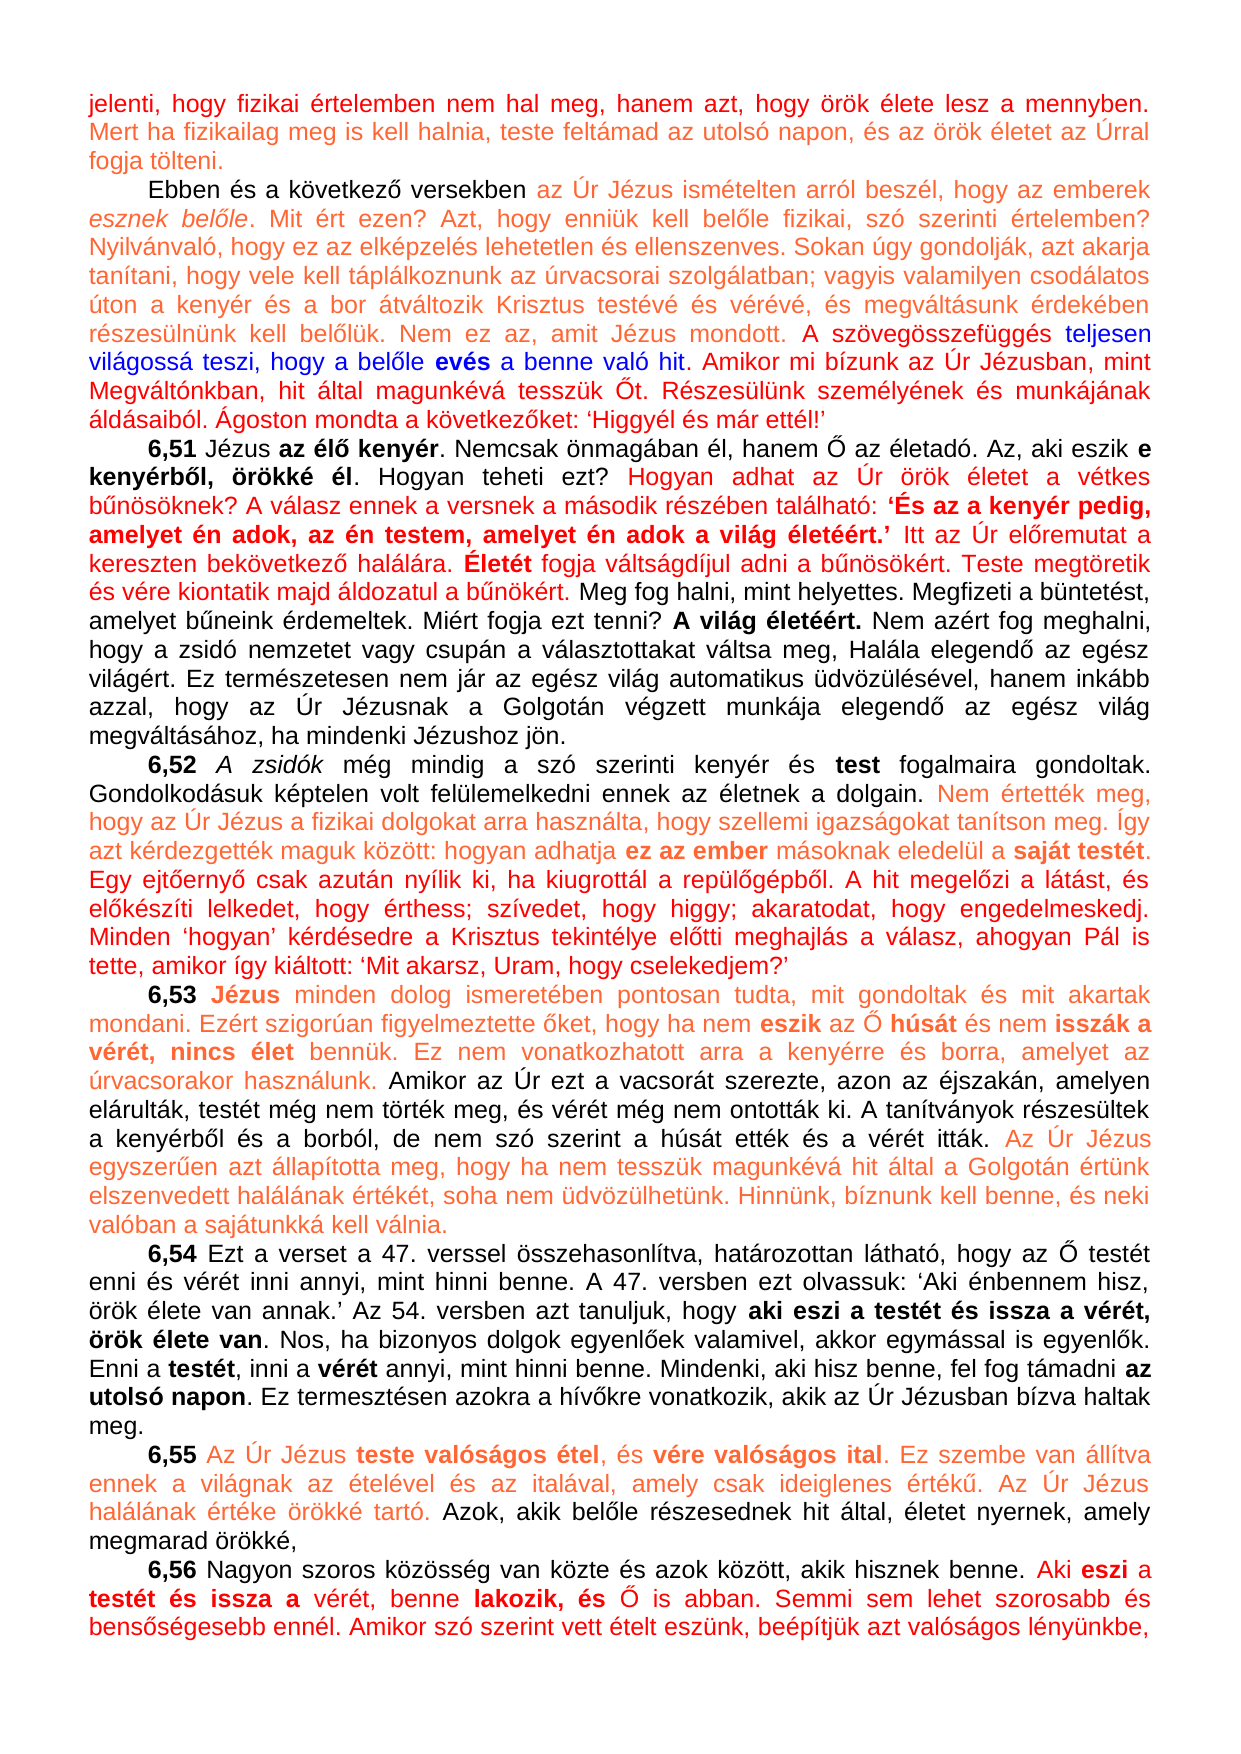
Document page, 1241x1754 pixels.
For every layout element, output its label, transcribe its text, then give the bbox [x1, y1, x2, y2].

text jelenti, hogy fizikai értelemben nem hal meg, hanem azt, hogy örök élete lesz a mennyben. Mert ha fizikailag meg is kell halnia, teste feltámad az utolsó napon, és az örök életet az Úrral fogja tölteni. [88, 88, 1152, 175]
text 6,54 Ezt a verset a 47. verssel összehasonlítva, határozottan látható, hogy az Ő testét enni és vérét inni annyi, mint hinni benne. A 47. versben ezt olvassuk: ‘Aki énbennem hisz, örök élete van annak.’ Az 54. versben azt tanuljuk, hogy aki eszi a testét és issza a vérét, örök élete van. Nos, ha bizonyos dolgok egyenlőek valamivel, akkor egymással is egyenlők. Enni a testét, inni a vérét annyi, mint hinni benne. Mindenki, aki hisz benne, fel fog támadni az utolsó napon. Ez termesztésen azokra a hívőkre vonatkozik, akik az Úr Jézusban bízva haltak meg. [88, 1238, 1152, 1440]
text 6,53 Jézus minden dolog ismeretében pontosan tudta, mit gondoltak és mit akartak mondani. Ezért szigorúan figyelmeztette őket, hogy ha nem eszik az Ő húsát és nem isszák a vérét, nincs élet bennük. Ez nem vonatkozhatott arra a kenyérre és borra, amelyet az úrvacsorakor használunk. Amikor az Úr ezt a vacsorát szerezte, azon az éjszakán, amelyen elárulták, testét még nem törték meg, és vérét még nem ontották ki. A tanítványok részesültek a kenyérből és a borból, de nem szó szerint a húsát ették és a vérét itták. Az Úr Jézus egyszerűen azt állapította meg, hogy ha nem tesszük magunkévá hit által a Golgotán értünk elszenvedett halálának értékét, soha nem üdvözülhetünk. Hinnünk, bíznunk kell benne, és neki valóban a sajátunkká kell válnia. [88, 980, 1152, 1238]
text 6,51 Jézus az élő kenyér. Nemcsak önmagában él, hanem Ő az életadó. Az, aki eszik e kenyérből, örökké él. Hogyan teheti ezt? Hogyan adhat az Úr örök életet a vétkes bűnösöknek? A válasz ennek a versnek a második részében található: ‘És az a kenyér pedig, amelyet én adok, az én testem, amelyet én adok a világ életéért.’ Itt az Úr előremutat a kereszten bekövetkező halálára. Életét fogja váltságdíjul adni a bűnösökért. Teste megtöretik és vére kiontatik majd áldozatul a bűnökért. Meg fog halni, mint helyettes. Megfizeti a büntetést, amelyet bűneink érdemeltek. Miért fogja ezt tenni? A világ életéért. Nem azért fog meghalni, hogy a zsidó nemzetet vagy csupán a választottakat váltsa meg, Halála elegendő az egész világért. Ez természetesen nem jár az egész világ automatikus üdvözülésével, hanem inkább azzal, hogy az Úr Jézusnak a Golgotán végzett munkája elegendő az egész világ megváltásához, ha mindenki Jézushoz jön. [88, 433, 1152, 750]
text 6,52 A zsidók még mindig a szó szerinti kenyér és test fogalmaira gondoltak. Gondolkodásuk képtelen volt felülemelkedni ennek az életnek a dolgain. Nem értették meg, hogy az Úr Jézus a fizikai dolgokat arra használta, hogy szellemi igazságokat tanítson meg. Így azt kérdezgették maguk között: hogyan adhatja ez az ember másoknak eledelül a saját testét. Egy ejtőernyő csak azután nyílik ki, ha kiugrottál a repülőgépből. A hit megelőzi a látást, és előkészíti lelkedet, hogy érthess; szívedet, hogy higgy; akaratodat, hogy engedelmeskedj. Minden ‘hogyan’ kérdésedre a Krisztus tekintélye előtti meghajlás a válasz, ahogyan Pál is tette, amikor így kiáltott: ‘Mit akarsz, Uram, hogy cselekedjem?’ [88, 750, 1152, 980]
text 6,55 Az Úr Jézus teste valóságos étel, és vére valóságos ital. Ez szembe van állítva ennek a világnak az ételével és az italával, amely csak ideiglenes értékű. Az Úr Jézus halálának értéke örökké tartó. Azok, akik belőle részesednek hit által, életet nyernek, amely megmarad örökké, [88, 1440, 1152, 1555]
text Ebben és a következő versekben az Úr Jézus ismételten arról beszél, hogy az emberek esznek belőle. Mit ért ezen? Azt, hogy enniük kell belőle fizikai, szó szerinti értelemben? Nyilvánvaló, hogy ez az elképzelés lehetetlen és ellenszenves. Sokan úgy gondolják, azt akarja tanítani, hogy vele kell táplálkoznunk az úrvacsorai szolgálatban; vagyis valamilyen csodálatos úton a kenyér és a bor átváltozik Krisztus testévé és vérévé, és megváltásunk érdekében részesülnünk kell belőlük. Nem ez az, amit Jézus mondott. A szövegösszefüggés teljesen világossá teszi, hogy a belőle evés a benne való hit. Amikor mi bízunk az Úr Jézusban, mint Megváltónkban, hit által magunkévá tesszük Őt. Részesülünk személyének és munkájának áldásaiból. Ágoston mondta a következőket: ‘Higgyél és már ettél!’ [88, 175, 1152, 433]
text 6,56 Nagyon szoros közösség van közte és azok között, akik hisznek benne. Aki eszi a testét és issza a vérét, benne lakozik, és Ő is abban. Semmi sem lehet szorosabb és bensőségesebb ennél. Amikor szó szerint vett ételt eszünk, beépítjük azt valóságos lényünkbe, [88, 1555, 1152, 1641]
